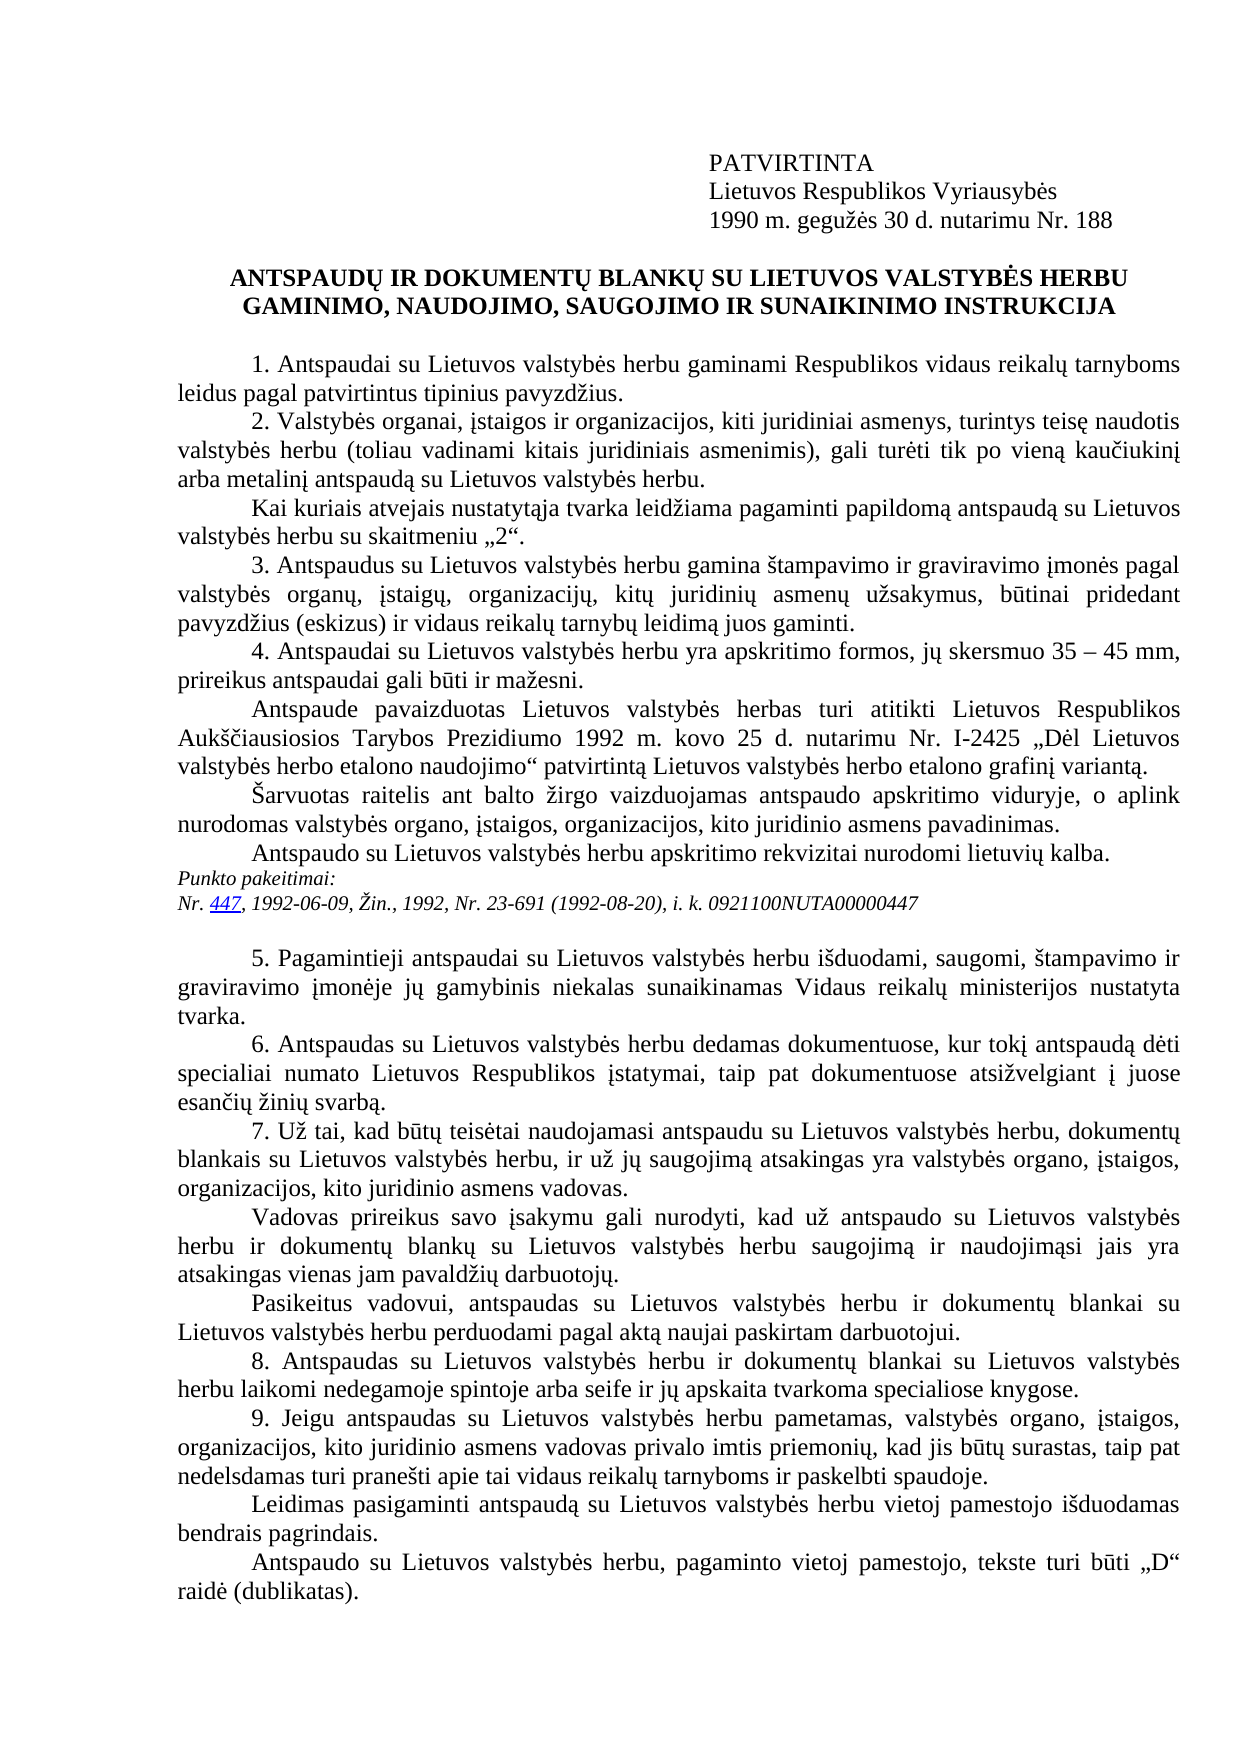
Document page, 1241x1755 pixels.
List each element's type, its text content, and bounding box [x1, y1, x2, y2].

text 7. Už tai, kad būtų teisėtai naudojamasi antspaudu su Lietuvos valstybės herbu, dokumentų blankais su Lietuvos valstybės herbu, ir už jų saugojimą atsakingas yra valstybės organo, įstaigos, organizacijos, kito juridinio asmens vadovas. [177, 1116, 1181, 1202]
text Vadovas prireikus savo įsakymu gali nurodyti, kad už antspaudo su Lietuvos valstybės herbu ir dokumentų blankų su Lietuvos valstybės herbu saugojimą ir naudojimąsi jais yra atsakingas vienas jam pavaldžių darbuotojų. [177, 1202, 1181, 1288]
text 9. Jeigu antspaudas su Lietuvos valstybės herbu pametamas, valstybės organo, įstaigos, organizacijos, kito juridinio asmens vadovas privalo imtis priemonių, kad jis būtų surastas, taip pat nedelsdamas turi pranešti apie tai vidaus reikalų tarnyboms ir paskelbti spaudoje. [177, 1403, 1181, 1489]
text 2. Valstybės organai, įstaigos ir organizacijos, kiti juridiniai asmenys, turintys teisę naudotis valstybės herbu (toliau vadinami kitais juridiniais asmenimis), gali turėti tik po vieną kaučiukinį arba metalinį antspaudą su Lietuvos valstybės herbu. [177, 406, 1181, 493]
text Lietuvos Respublikos Vyriausybės [177, 176, 1181, 205]
text PATVIRTINTA [177, 148, 1181, 176]
text 6. Antspaudas su Lietuvos valstybės herbu dedamas dokumentuose, kur tokį antspaudą dėti specialiai numato Lietuvos Respublikos įstatymai, taip pat dokumentuose atsižvelgiant į juose esančių žinių svarbą. [177, 1029, 1181, 1116]
text 1990 m. gegužės 30 d. nutarimu Nr. 188 [177, 205, 1181, 234]
text Kai kuriais atvejais nustatytąja tvarka leidžiama pagaminti papildomą antspaudą su Lietuvos valstybės herbu su skaitmeniu „2“. [177, 493, 1181, 550]
text 1. Antspaudai su Lietuvos valstybės herbu gaminami Respublikos vidaus reikalų tarnyboms leidus pagal patvirtintus tipinius pavyzdžius. [177, 349, 1181, 406]
text Leidimas pasigaminti antspaudą su Lietuvos valstybės herbu vietoj pamestojo išduodamas bendrais pagrindais. [177, 1489, 1181, 1547]
text Pasikeitus vadovui, antspaudas su Lietuvos valstybės herbu ir dokumentų blankai su Lietuvos valstybės herbu perduodami pagal aktą naujai paskirtam darbuotojui. [177, 1288, 1181, 1346]
text 3. Antspaudus su Lietuvos valstybės herbu gamina štampavimo ir graviravimo įmonės pagal valstybės organų, įstaigų, organizacijų, kitų juridinių asmenų užsakymus, būtinai pridedant pavyzdžius (eskizus) ir vidaus reikalų tarnybų leidimą juos gaminti. [177, 550, 1181, 636]
text Šarvuotas raitelis ant balto žirgo vaizduojamas antspaudo apskritimo viduryje, o aplink nurodomas valstybės organo, įstaigos, organizacijos, kito juridinio asmens pavadinimas. [177, 780, 1181, 838]
text Antspaudo su Lietuvos valstybės herbu, pagaminto vietoj pamestojo, tekste turi būti „D“ raidė (dublikatas). [177, 1547, 1181, 1604]
text Nr. 447, 1992-06-09, Žin., 1992, Nr. 23-691 (1992-08-20), i. k. 0921100NUTA00000447 [177, 890, 1181, 914]
text 8. Antspaudas su Lietuvos valstybės herbu ir dokumentų blankai su Lietuvos valstybės herbu laikomi nedegamoje spintoje arba seife ir jų apskaita tvarkoma specialiose knygose. [177, 1346, 1181, 1403]
text ANTSPAUDŲ IR DOKUMENTŲ BLANKŲ SU LIETUVOS VALSTYBĖS HERBU GAMINIMO, NAUDOJIMO, SAUGOJIMO IR SUNAIKINIMO INSTRUKCIJA [177, 263, 1181, 320]
text 4. Antspaudai su Lietuvos valstybės herbu yra apskritimo formos, jų skersmuo 35 – 45 mm, prireikus antspaudai gali būti ir mažesni. [177, 636, 1181, 694]
text 5. Pagamintieji antspaudai su Lietuvos valstybės herbu išduodami, saugomi, štampavimo ir graviravimo įmonėje jų gamybinis niekalas sunaikinamas Vidaus reikalų ministerijos nustatyta tvarka. [177, 943, 1181, 1029]
text Antspaudo su Lietuvos valstybės herbu apskritimo rekvizitai nurodomi lietuvių kalba. [177, 838, 1181, 866]
text Antspaude pavaizduotas Lietuvos valstybės herbas turi atitikti Lietuvos Respublikos Aukščiausiosios Tarybos Prezidiumo 1992 m. kovo 25 d. nutarimu Nr. I-2425 „Dėl Lietuvos valstybės herbo etalono naudojimo“ patvirtintą Lietuvos valstybės herbo etalono grafinį variantą. [177, 694, 1181, 780]
text Punkto pakeitimai: [177, 866, 1181, 890]
